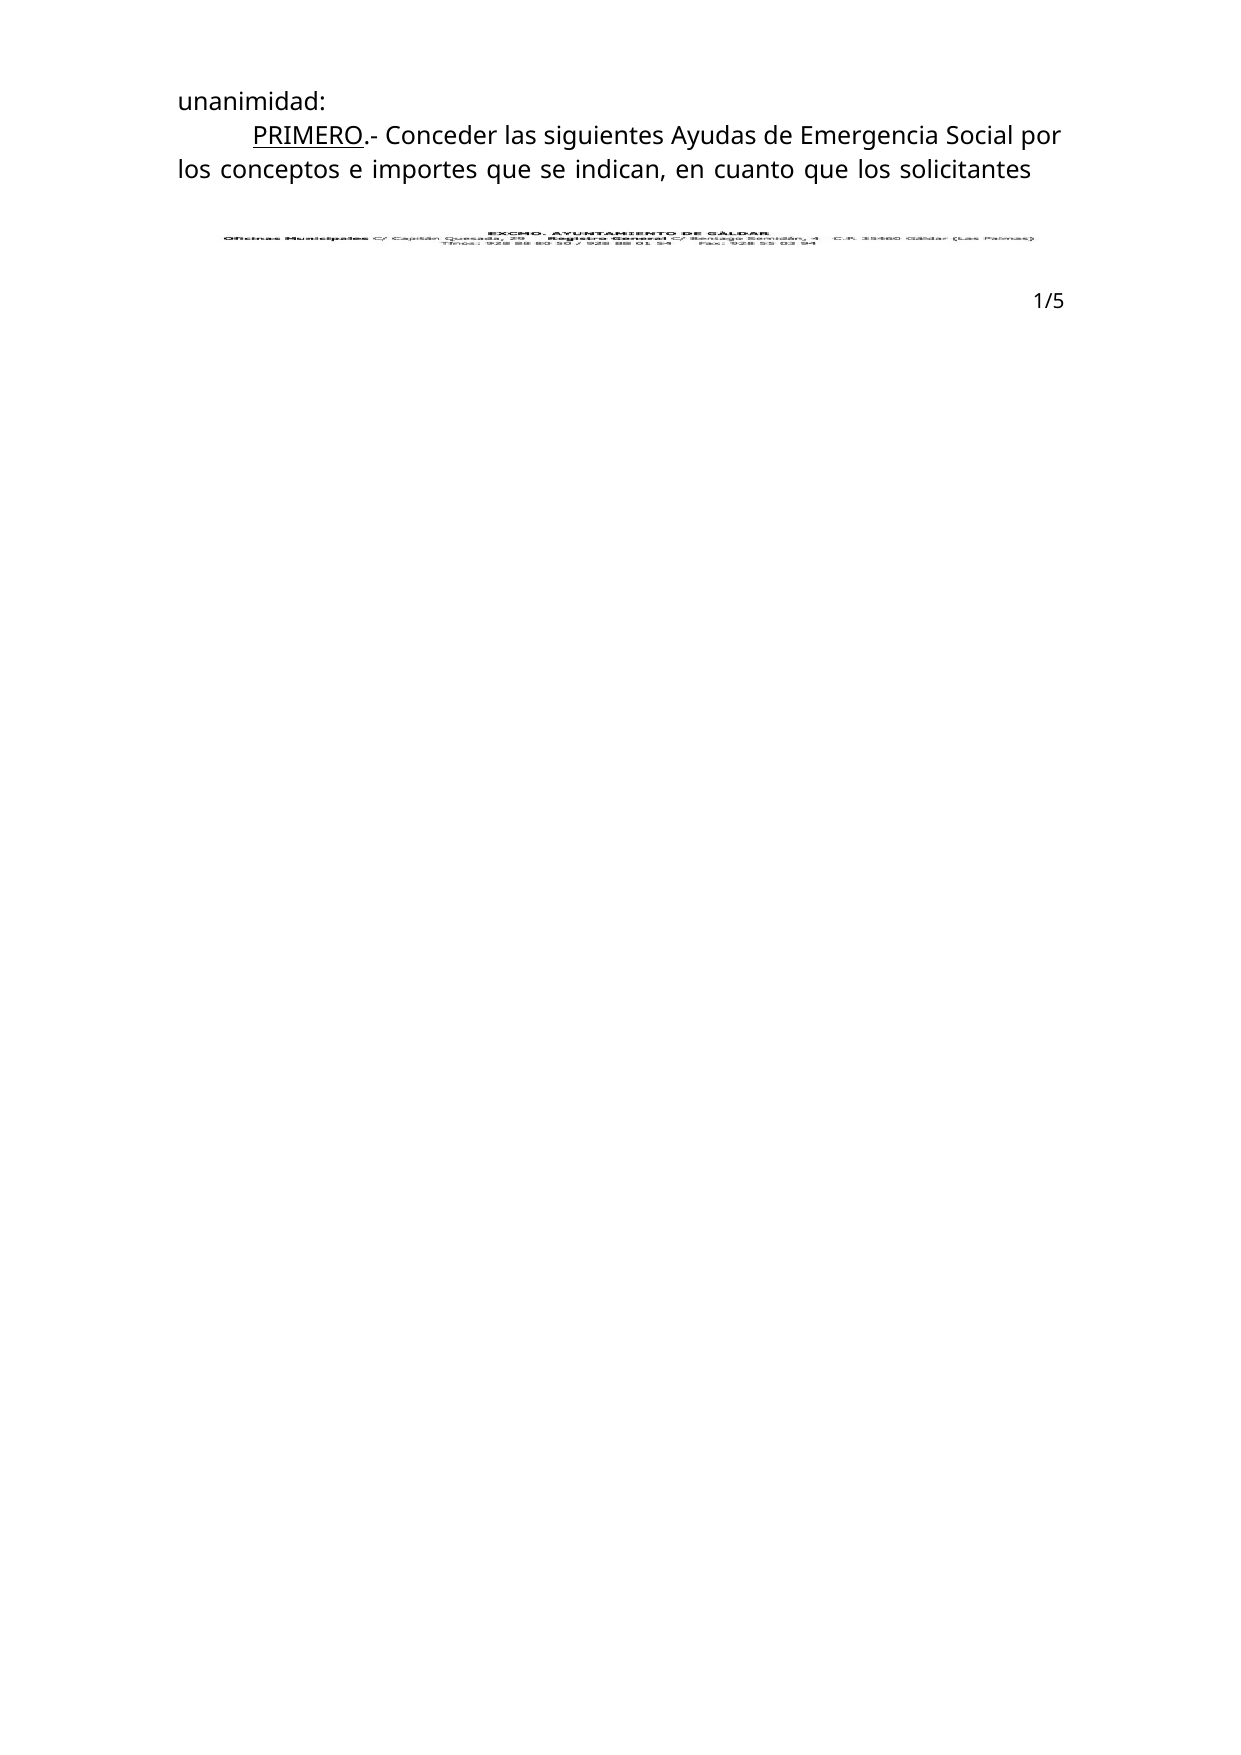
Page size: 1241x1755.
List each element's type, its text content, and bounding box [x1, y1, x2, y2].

text 1/5 [58, 286, 1064, 315]
text PRIMERO.- Conceder las siguientes Ayudas de Emergencia Social por los conceptos e importes que se indican, en cuanto que los solicitantes [177, 118, 1063, 186]
text unanimidad: [177, 83, 1062, 117]
